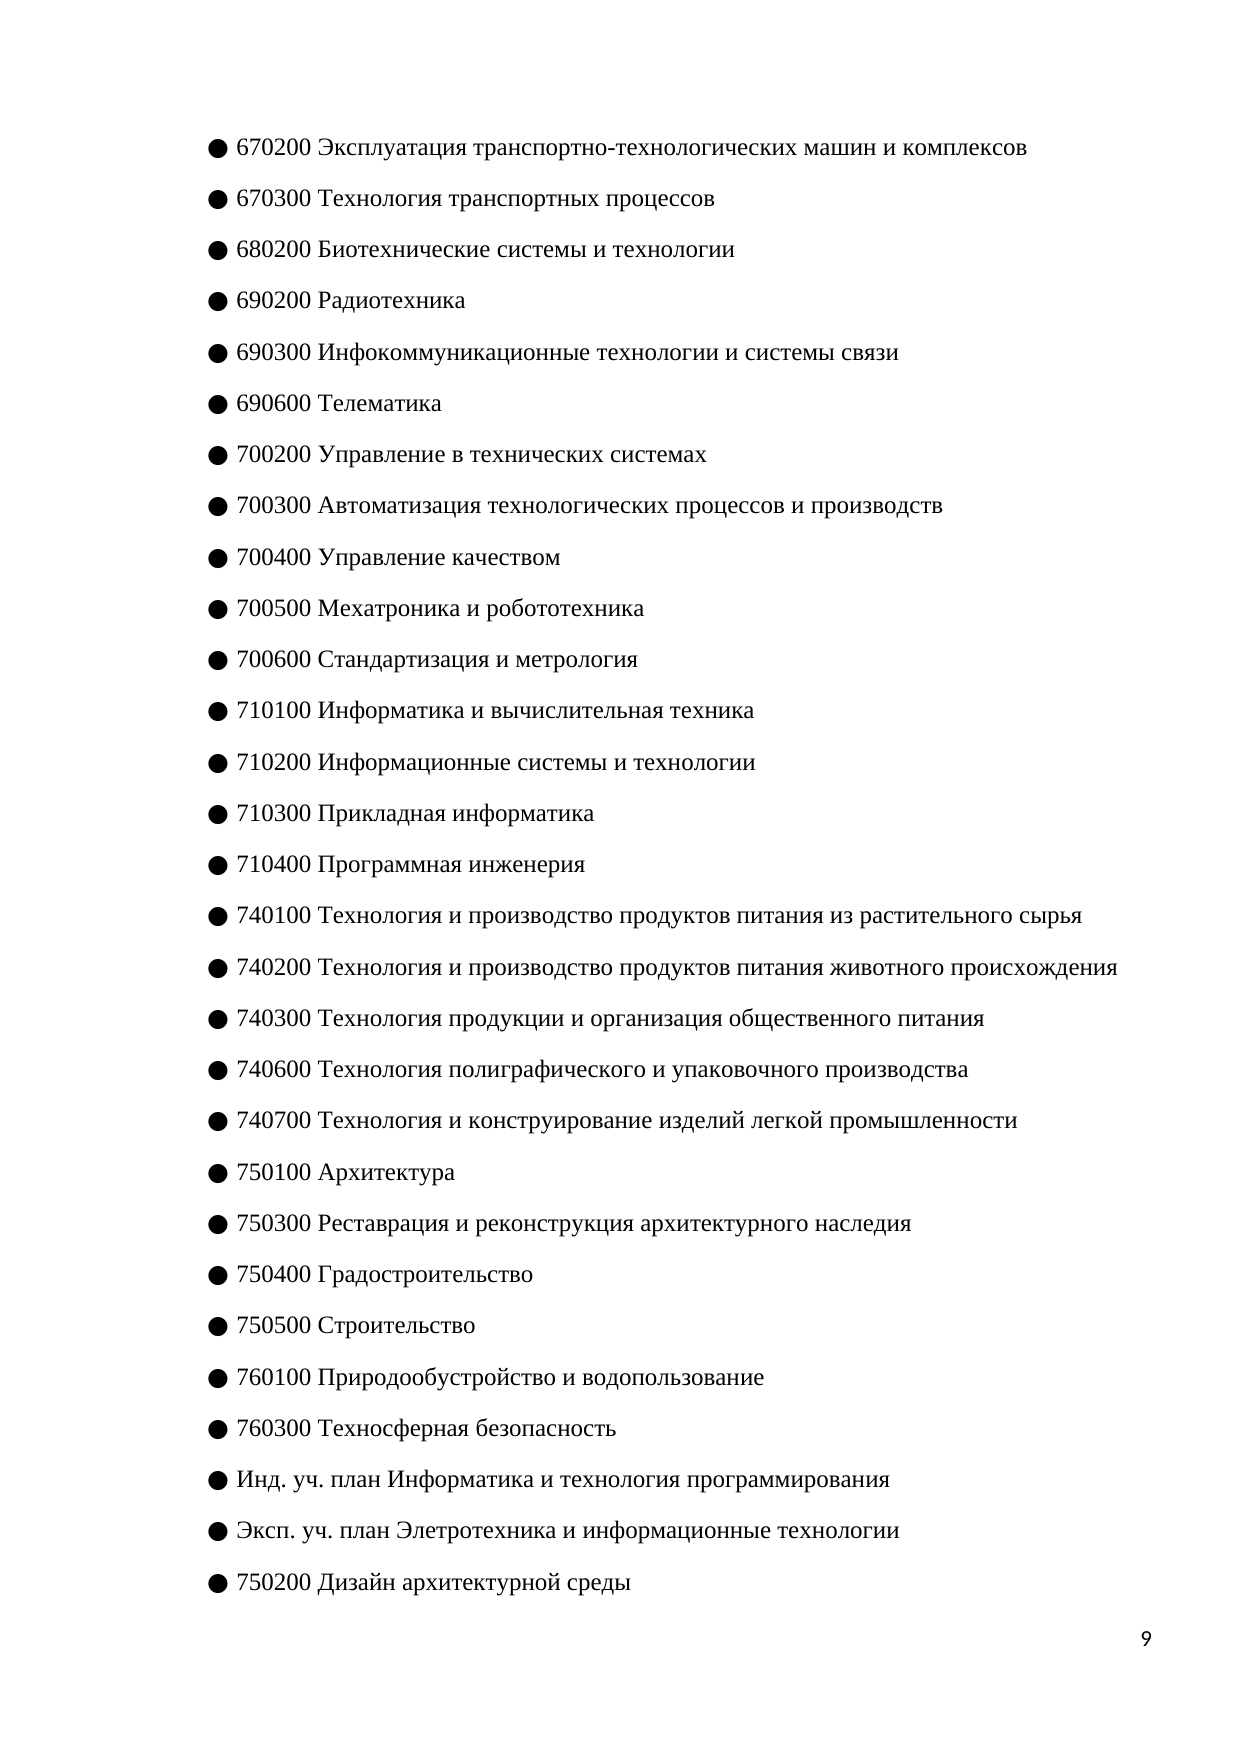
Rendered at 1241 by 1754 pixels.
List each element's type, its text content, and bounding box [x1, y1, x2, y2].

list 740100 Технология и производство продуктов питания из растительного сырья [207, 887, 1181, 938]
list 750200 Дизайн архитектурной среды [207, 1553, 1181, 1604]
list 670200 Эксплуатация транспортно-технологических машин и комплексов [207, 118, 1181, 169]
list 680200 Биотехнические системы и технологии [207, 221, 1181, 272]
list 740200 Технология и производство продуктов питания животного происхождения [207, 938, 1181, 989]
list 710400 Программная инженерия [207, 836, 1181, 887]
list Эксп. уч. план Элетротехника и информационные технологии [207, 1502, 1181, 1553]
list 760100 Природообустройство и водопользование [207, 1348, 1181, 1399]
list 700600 Стандартизация и метрология [207, 631, 1181, 682]
list Инд. уч. план Информатика и технология программирования [207, 1451, 1181, 1502]
list 710200 Информационные системы и технологии [207, 733, 1181, 784]
list 740700 Технология и конструирование изделий легкой промышленности [207, 1092, 1181, 1143]
list 690600 Телематика [207, 374, 1181, 426]
list 750100 Архитектура [207, 1143, 1181, 1194]
list 700200 Управление в технических системах [207, 426, 1181, 477]
list 750400 Градостроительство [207, 1246, 1181, 1297]
list 700500 Мехатроника и робототехника [207, 579, 1181, 631]
list 710100 Информатика и вычислительная техника [207, 682, 1181, 733]
list 690300 Инфокоммуникационные технологии и системы связи [207, 323, 1181, 374]
list 700300 Автоматизация технологических процессов и производств [207, 477, 1181, 528]
list 740600 Технология полиграфического и упаковочного производства [207, 1041, 1181, 1092]
list 710300 Прикладная информатика [207, 784, 1181, 836]
list 740300 Технология продукции и организация общественного питания [207, 989, 1181, 1041]
list 760300 Техносферная безопасность [207, 1399, 1181, 1451]
list 670300 Технология транспортных процессов [207, 169, 1181, 221]
list 690200 Радиотехника [207, 272, 1181, 323]
list 700400 Управление качеством [207, 528, 1181, 579]
list 750300 Реставрация и реконструкция архитектурного наследия [207, 1194, 1181, 1246]
list 750500 Строительство [207, 1297, 1181, 1348]
